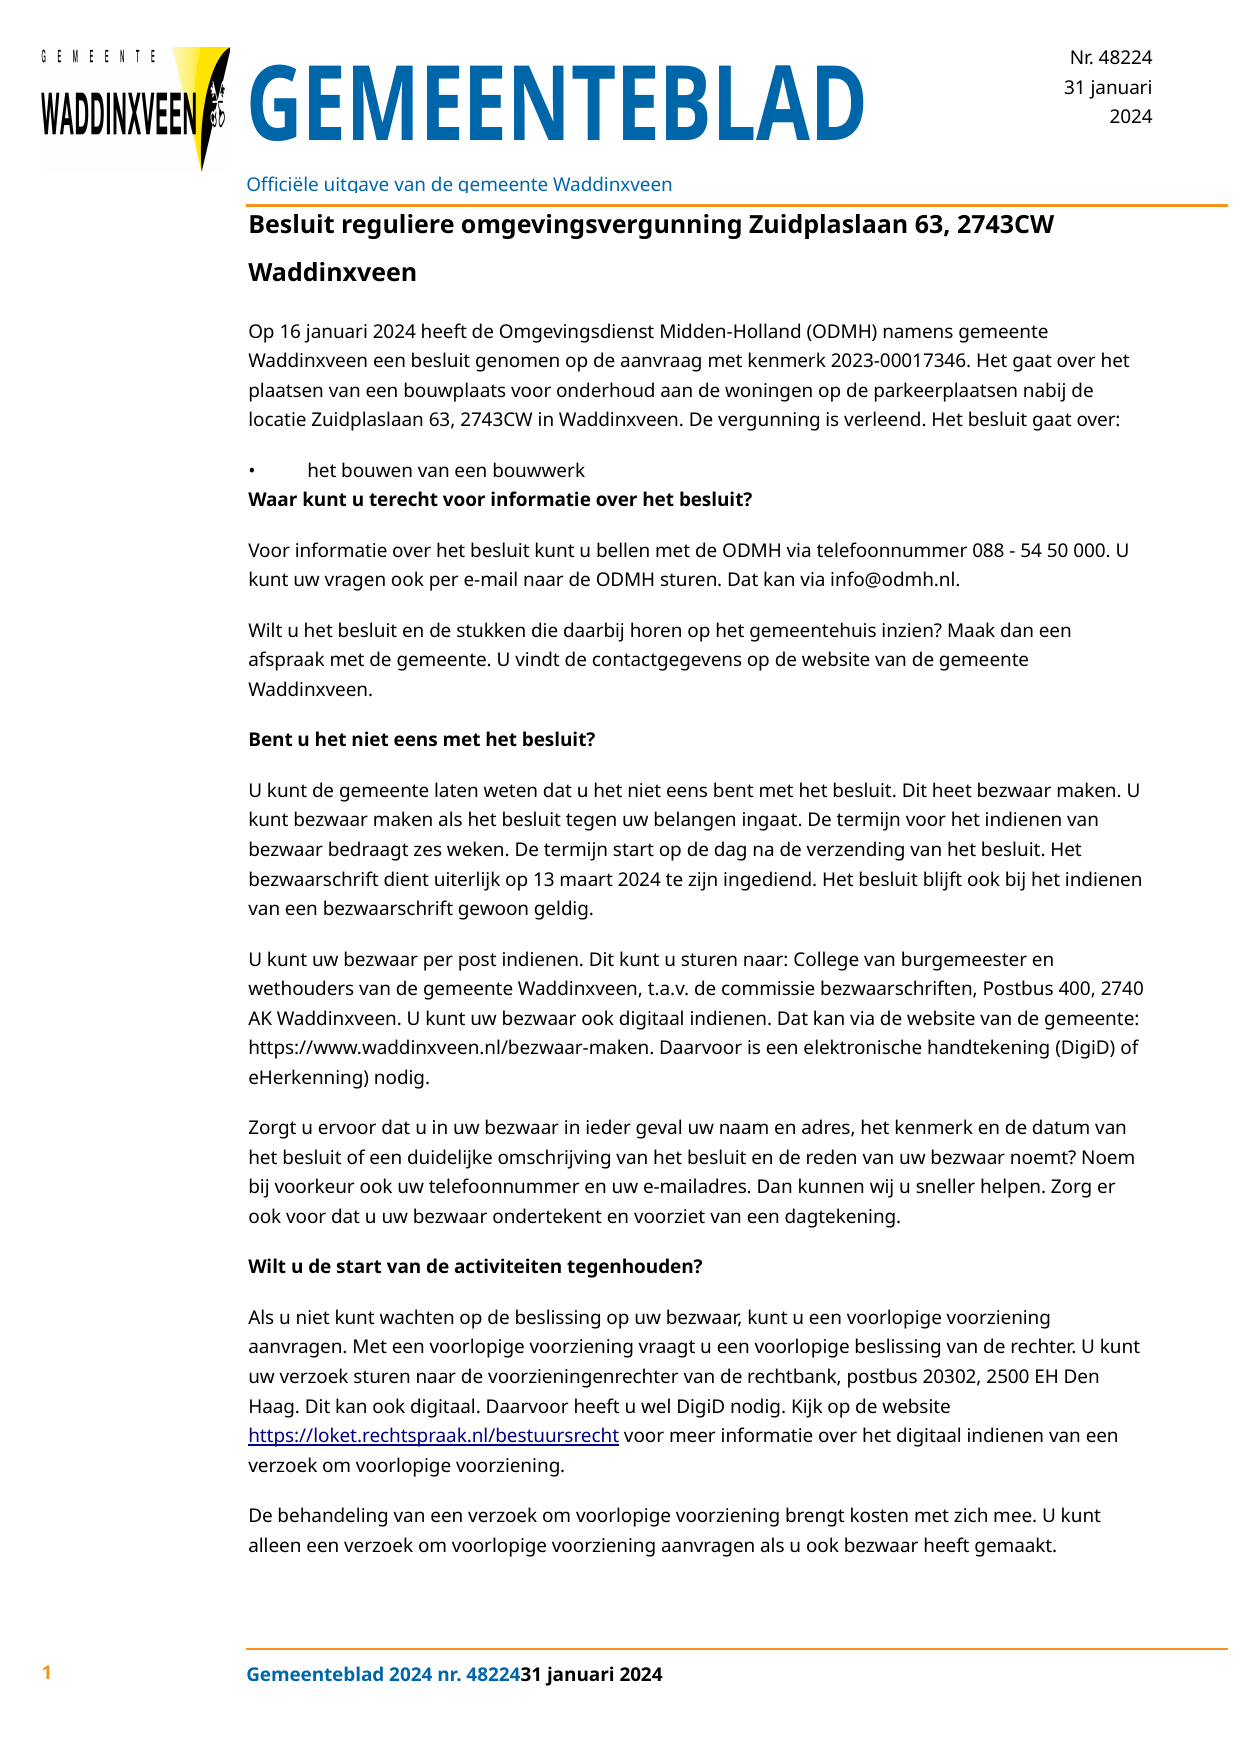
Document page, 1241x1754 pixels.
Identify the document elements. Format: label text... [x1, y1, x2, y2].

text Als u niet kunt wachten op de beslissing op uw bezwaar, kunt u een voorlopige voorziening aanvragen. Met een voorlopige voorziening vraagt u een voorlopige beslissing van de rechter. U kunt uw verzoek sturen naar de voorzieningenrechter van de rechtbank, postbus 20302, 2500 EH Den Haag. Dit kan ook digitaal. Daarvoor heeft u wel DigiD nodig. Kijk op de website https://loket.rechtspraak.nl/bestuursrecht voor meer informatie over het digitaal indienen van een verzoek om voorlopige voorziening. [248, 1304, 1152, 1478]
text Zorgt u ervoor dat u in uw bezwaar in ieder geval uw naam en adres, het kenmerk en de datum van het besluit of een duidelijke omschrijving van het besluit en de reden van uw bezwaar noemt? Noem bij voorkeur ook uw telefoonnummer en uw e-mailadres. Dan kunnen wij u sneller helpen. Zorg er ook voor dat u uw bezwaar ondertekent en voorziet van een dagtekening. [248, 1114, 1152, 1229]
picture [41, 47, 231, 172]
text U kunt uw bezwaar per post indienen. Dit kunt u sturen naar: College van burgemeester en wethouders van de gemeente Waddinxveen, t.a.v. de commissie bezwaarschriften, Postbus 400, 2740 AK Waddinxveen. U kunt uw bezwaar ook digitaal indienen. Dat kan via de website van de gemeente: https://www.waddinxveen.nl/bezwaar-maken. Daarvoor is een elektronische handtekening (DigiD) of eHerkenning) nodig. [248, 946, 1152, 1090]
text Voor informatie over het besluit kunt u bellen met de ODMH via telefoonnummer 088 - 54 50 000. U kunt uw vragen ook per e-mail naar de ODMH sturen. Dat kan via info@odmh.nl. [248, 537, 1152, 592]
text Besluit reguliere omgevingsvergunning Zuidplaslaan 63, 2743CW Waddinxveen [248, 207, 1152, 288]
text Bent u het niet eens met het besluit? [248, 727, 1152, 752]
text Waar kunt u terecht voor informatie over het besluit? [248, 487, 1152, 512]
text Wilt u de start van de activiteiten tegenhouden? [248, 1254, 1152, 1279]
text De behandeling van een verzoek om voorlopige voorziening brengt kosten met zich mee. U kunt alleen een verzoek om voorlopige voorziening aanvragen als u ook bezwaar heeft gemaakt. [248, 1502, 1152, 1558]
text Wilt u het besluit en de stukken die daarbij horen op het gemeentehuis inzien? Maak dan een afspraak met de gemeente. U vindt de contactgegevens op de website van de gemeente Waddinxveen. [248, 617, 1152, 702]
text Op 16 januari 2024 heeft de Omgevingsdienst Midden-Holland (ODMH) namens gemeente Waddinxveen een besluit genomen op de aanvraag met kenmerk 2023-00017346. Het gaat over het plaatsen van een bouwplaats voor onderhoud aan de woningen op de parkeerplaatsen nabij de locatie Zuidplaslaan 63, 2743CW in Waddinxveen. De vergunning is verleend. Het besluit gaat over: [248, 318, 1152, 432]
text U kunt de gemeente laten weten dat u het niet eens bent met het besluit. Dit heet bezwaar maken. U kunt bezwaar maken als het besluit tegen uw belangen ingaat. De termijn voor het indienen van bezwaar bedraagt zes weken. De termijn start op de dag na de verzending van het besluit. Het bezwaarschrift dient uiterlijk op 13 maart 2024 te zijn ingediend. Het besluit blijft ook bij het indienen van een bezwaarschrift gewoon geldig. [248, 777, 1152, 921]
list het bouwen van een bouwwerk [248, 457, 1152, 483]
